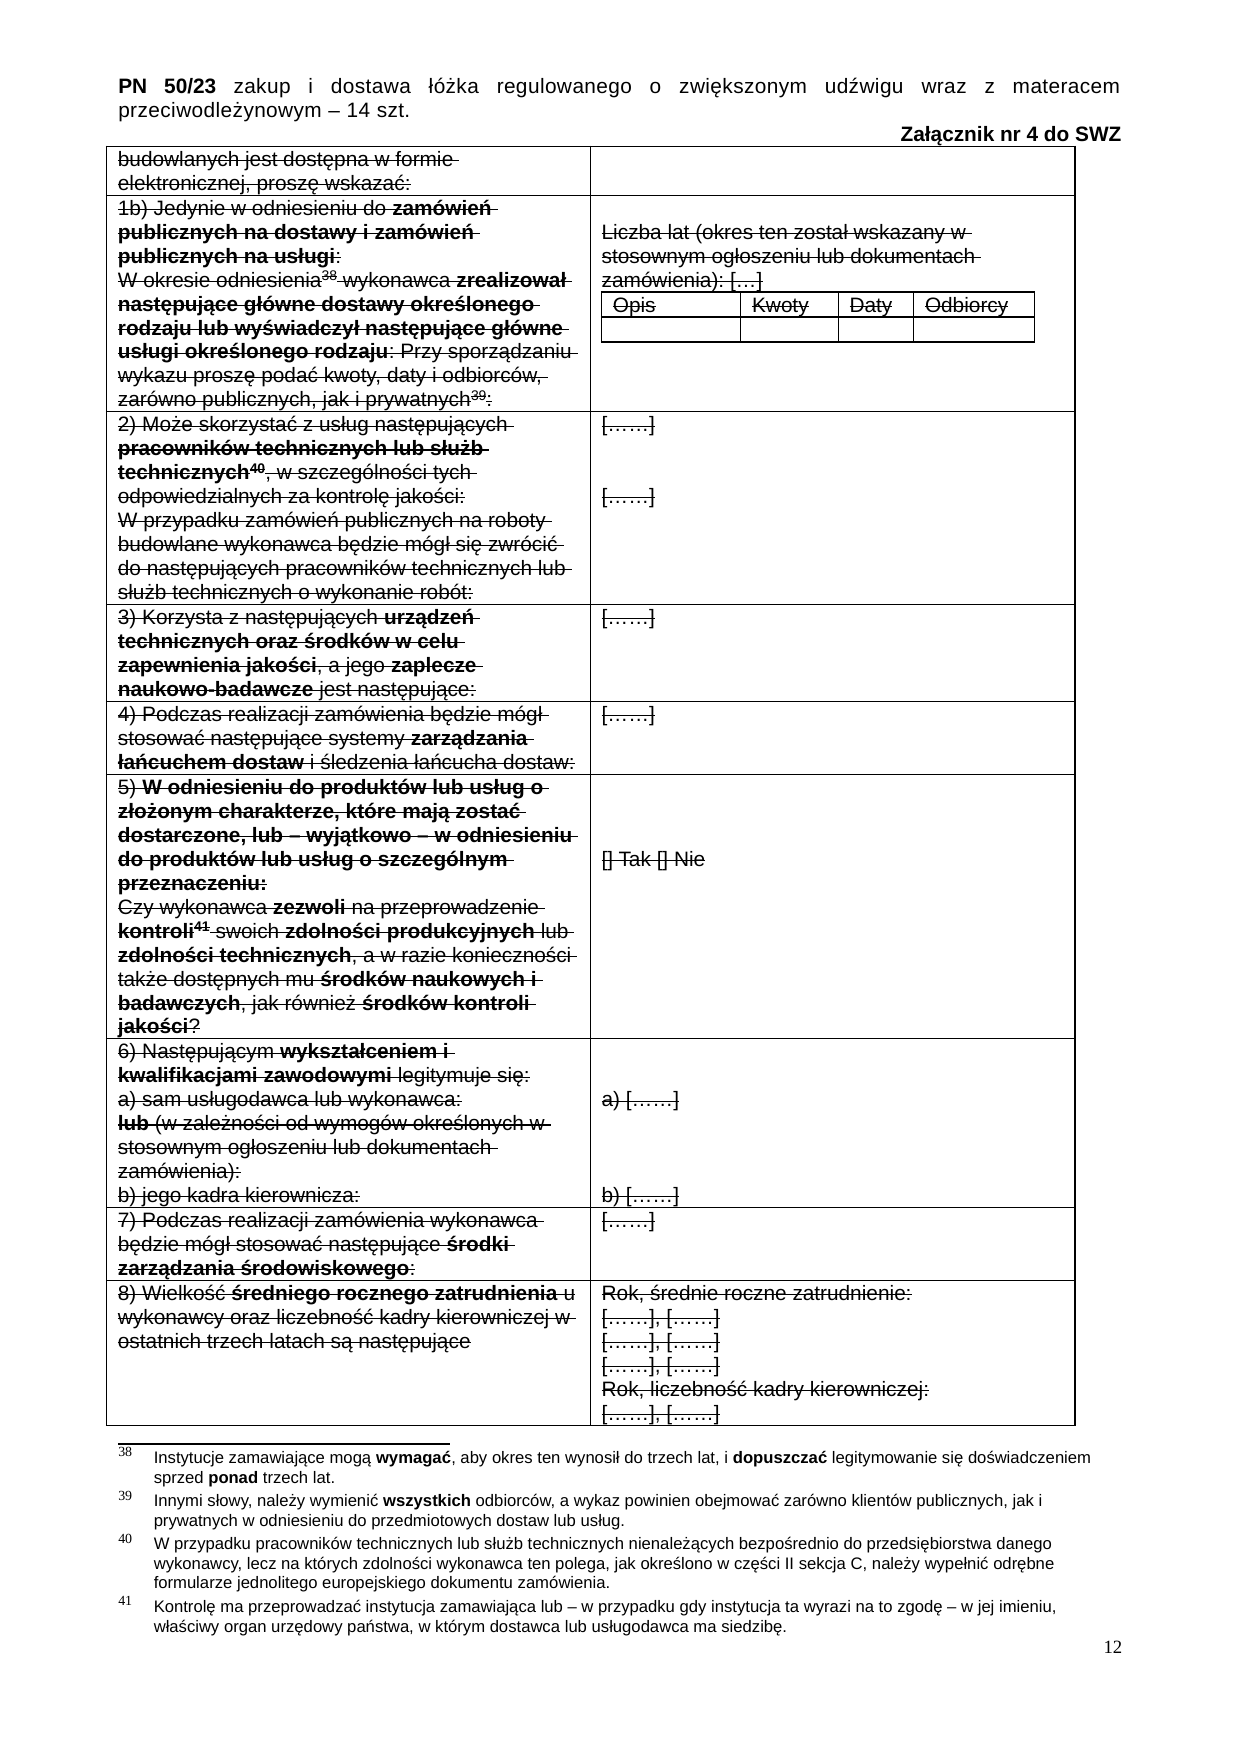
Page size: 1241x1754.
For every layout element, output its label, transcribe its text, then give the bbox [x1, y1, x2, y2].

table_cell 7) Podczas realizacji zamówienia wykonawca będzie mógł stosować następujące środki zarządzania środowiskowego: [107, 1208, 590, 1280]
table_header Daty [839, 293, 913, 316]
table_header Kwoty [741, 293, 838, 316]
table_cell Rok, średnie roczne zatrudnienie: [……], [……] [……], [……] [……], [……] Rok, liczebność kadry kierowniczej: [……], [……] [591, 1281, 1074, 1425]
table_cell 4) Podczas realizacji zamówienia będzie mógł stosować następujące systemy zarządzania łańcuchem dostaw i śledzenia łańcucha dostaw: [107, 702, 590, 774]
table_cell 8) Wielkość średniego rocznego zatrudnienia u wykonawcy oraz liczebność kadry kierowniczej w ostatnich trzech latach są następujące [107, 1281, 590, 1425]
table_cell 3) Korzysta z następujących urządzeń technicznych oraz środków w celu zapewnienia jakości, a jego zaplecze naukowo-badawcze jest następujące: [107, 605, 590, 701]
table_cell [914, 318, 1034, 341]
table_cell 6) Następującym wykształceniem i kwalifikacjami zawodowymi legitymuje się: a) sam usługodawca lub wykonawca: lub (w zależności od wymogów określonych w stosownym ogłoszeniu lub dokumentach zamówienia): b) jego kadra kierownicza: [107, 1039, 590, 1207]
table_header Odbiorcy [914, 293, 1034, 316]
table_cell 5) W odniesieniu do produktów lub usług o złożonym charakterze, które mają zostać dostarczone, lub – wyjątkowo – w odniesieniu do produktów lub usług o szczególnym przeznaczeniu: Czy wykonawca zezwoli na przeprowadzenie kontroli swoich zdolności produkcyjnych lub zdolności technicznych, a w razie konieczności także dostępnych mu środków naukowych i badawczych, jak również środków kontroli jakości? [107, 775, 590, 1038]
table_cell [……] [591, 1208, 1074, 1280]
table_cell [] Tak [] Nie [591, 775, 1074, 1038]
table_cell Liczba lat (okres ten został wskazany w stosownym ogłoszeniu lub dokumentach zamówienia): […] [591, 196, 1074, 411]
table_cell [……] [……] [591, 412, 1074, 604]
table_cell [741, 318, 838, 341]
table_cell budowlanych jest dostępna w formie elektronicznej, proszę wskazać: [107, 147, 590, 194]
table_cell [591, 147, 1074, 194]
table_cell [602, 318, 740, 341]
table_cell 2) Może skorzystać z usług następujących pracowników technicznych lub służb technicznych, w szczególności tych odpowiedzialnych za kontrolę jakości: W przypadku zamówień publicznych na roboty budowlane wykonawca będzie mógł się zwrócić do następujących pracowników technicznych lub służb technicznych o wykonanie robót: [107, 412, 590, 604]
table_header Opis [602, 293, 740, 316]
table_cell a) [……] b) [……] [591, 1039, 1074, 1207]
table_cell [……] [591, 605, 1074, 701]
table_cell [839, 318, 913, 341]
table_cell 1b) Jedynie w odniesieniu do zamówień publicznych na dostawy i zamówień publicznych na usługi: W okresie odniesienia wykonawca zrealizował następujące główne dostawy określonego rodzaju lub wyświadczył następujące główne usługi określonego rodzaju: Przy sporządzaniu wykazu proszę podać kwoty, daty i odbiorców, zarówno publicznych, jak i prywatnych: [107, 196, 590, 411]
table_cell [……] [591, 702, 1074, 774]
